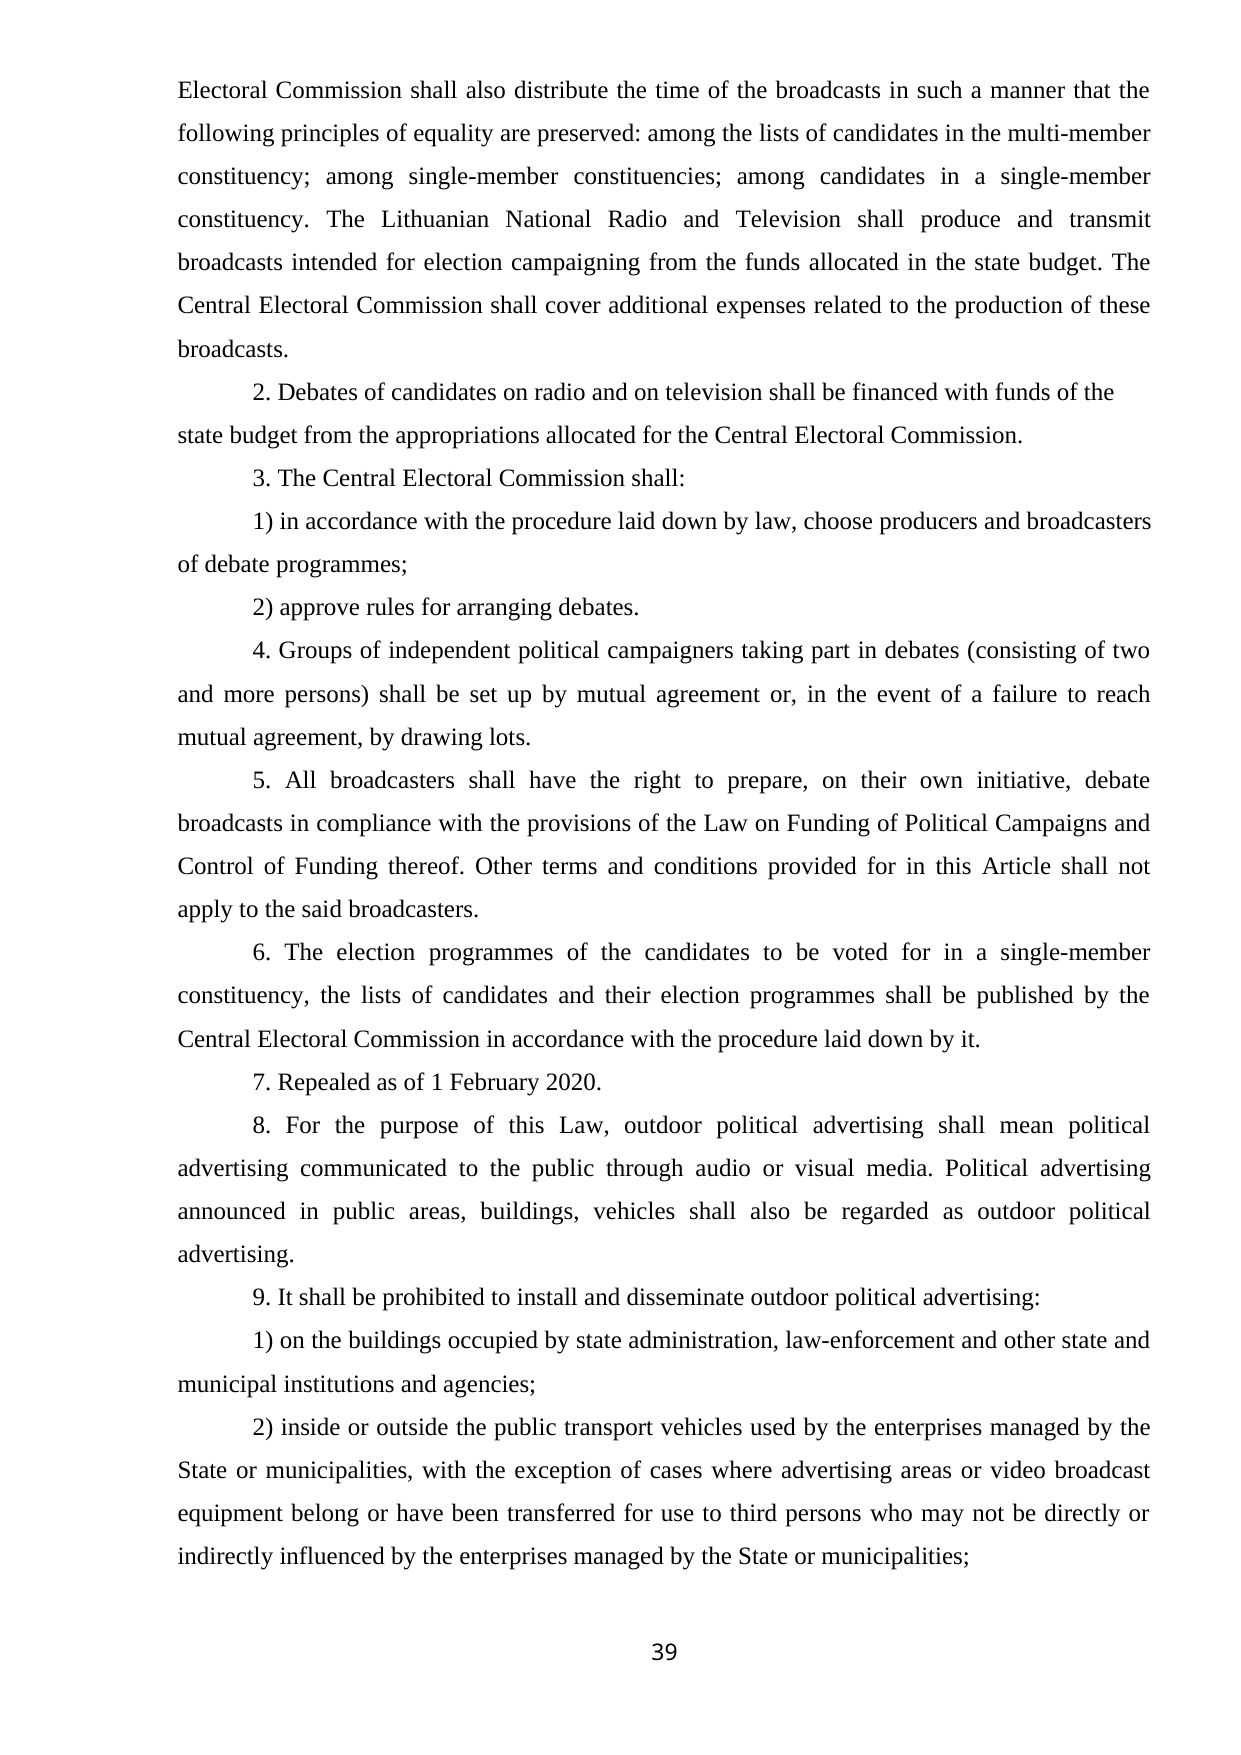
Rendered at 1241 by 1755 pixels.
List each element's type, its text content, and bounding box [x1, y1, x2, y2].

text 1) on the buildings occupied by state administration, law-enforcement and other state and municipal institutions and agencies; [177, 1326, 1152, 1397]
text 6. The election programmes of the candidates to be voted for in a single-member constituency, the lists of candidates and their election programmes shall be published by the Central Electoral Commission in accordance with the procedure laid down by it. [177, 937, 1152, 1052]
text 4. Groups of independent political campaigners taking part in debates (consisting of two and more persons) shall be set up by mutual agreement or, in the event of a failure to reach mutual agreement, by drawing lots. [177, 636, 1152, 751]
text 2. Debates of candidates on radio and on television shall be financed with funds of the state budget from the appropriations allocated for the Central Electoral Commission. [177, 377, 1152, 449]
text 1) in accordance with the procedure laid down by law, choose producers and broadcasters of debate programmes; [177, 506, 1152, 578]
text 7. Repealed as of 1 February 2020. [177, 1067, 1152, 1096]
text 8. For the purpose of this Law, outdoor political advertising shall mean political advertising communicated to the public through audio or visual media. Political advertising announced in public areas, buildings, vehicles shall also be regarded as outdoor political advertising. [177, 1110, 1152, 1268]
text 9. It shall be prohibited to install and disseminate outdoor political advertising: [177, 1282, 1152, 1311]
text 5. All broadcasters shall have the right to prepare, on their own initiative, debate broadcasts in compliance with the provisions of the Law on Funding of Political Campaigns and Control of Funding thereof. Other terms and conditions provided for in this Article shall not apply to the said broadcasters. [177, 765, 1152, 923]
text 3. The Central Electoral Commission shall: [177, 463, 1152, 492]
text Electoral Commission shall also distribute the time of the broadcasts in such a manner that the following principles of equality are preserved: among the lists of candidates in the multi-member constituency; among single-member constituencies; among candidates in a single-member constituency. The Lithuanian National Radio and Television shall produce and transmit broadcasts intended for election campaigning from the funds allocated in the state budget. The Central Electoral Commission shall cover additional expenses related to the production of these broadcasts. [177, 75, 1152, 362]
text 2) approve rules for arranging debates. [177, 592, 1152, 621]
text 2) inside or outside the public transport vehicles used by the enterprises managed by the State or municipalities, with the exception of cases where advertising areas or video broadcast equipment belong or have been transferred for use to third persons who may not be directly or indirectly influenced by the enterprises managed by the State or municipalities; [177, 1412, 1152, 1570]
